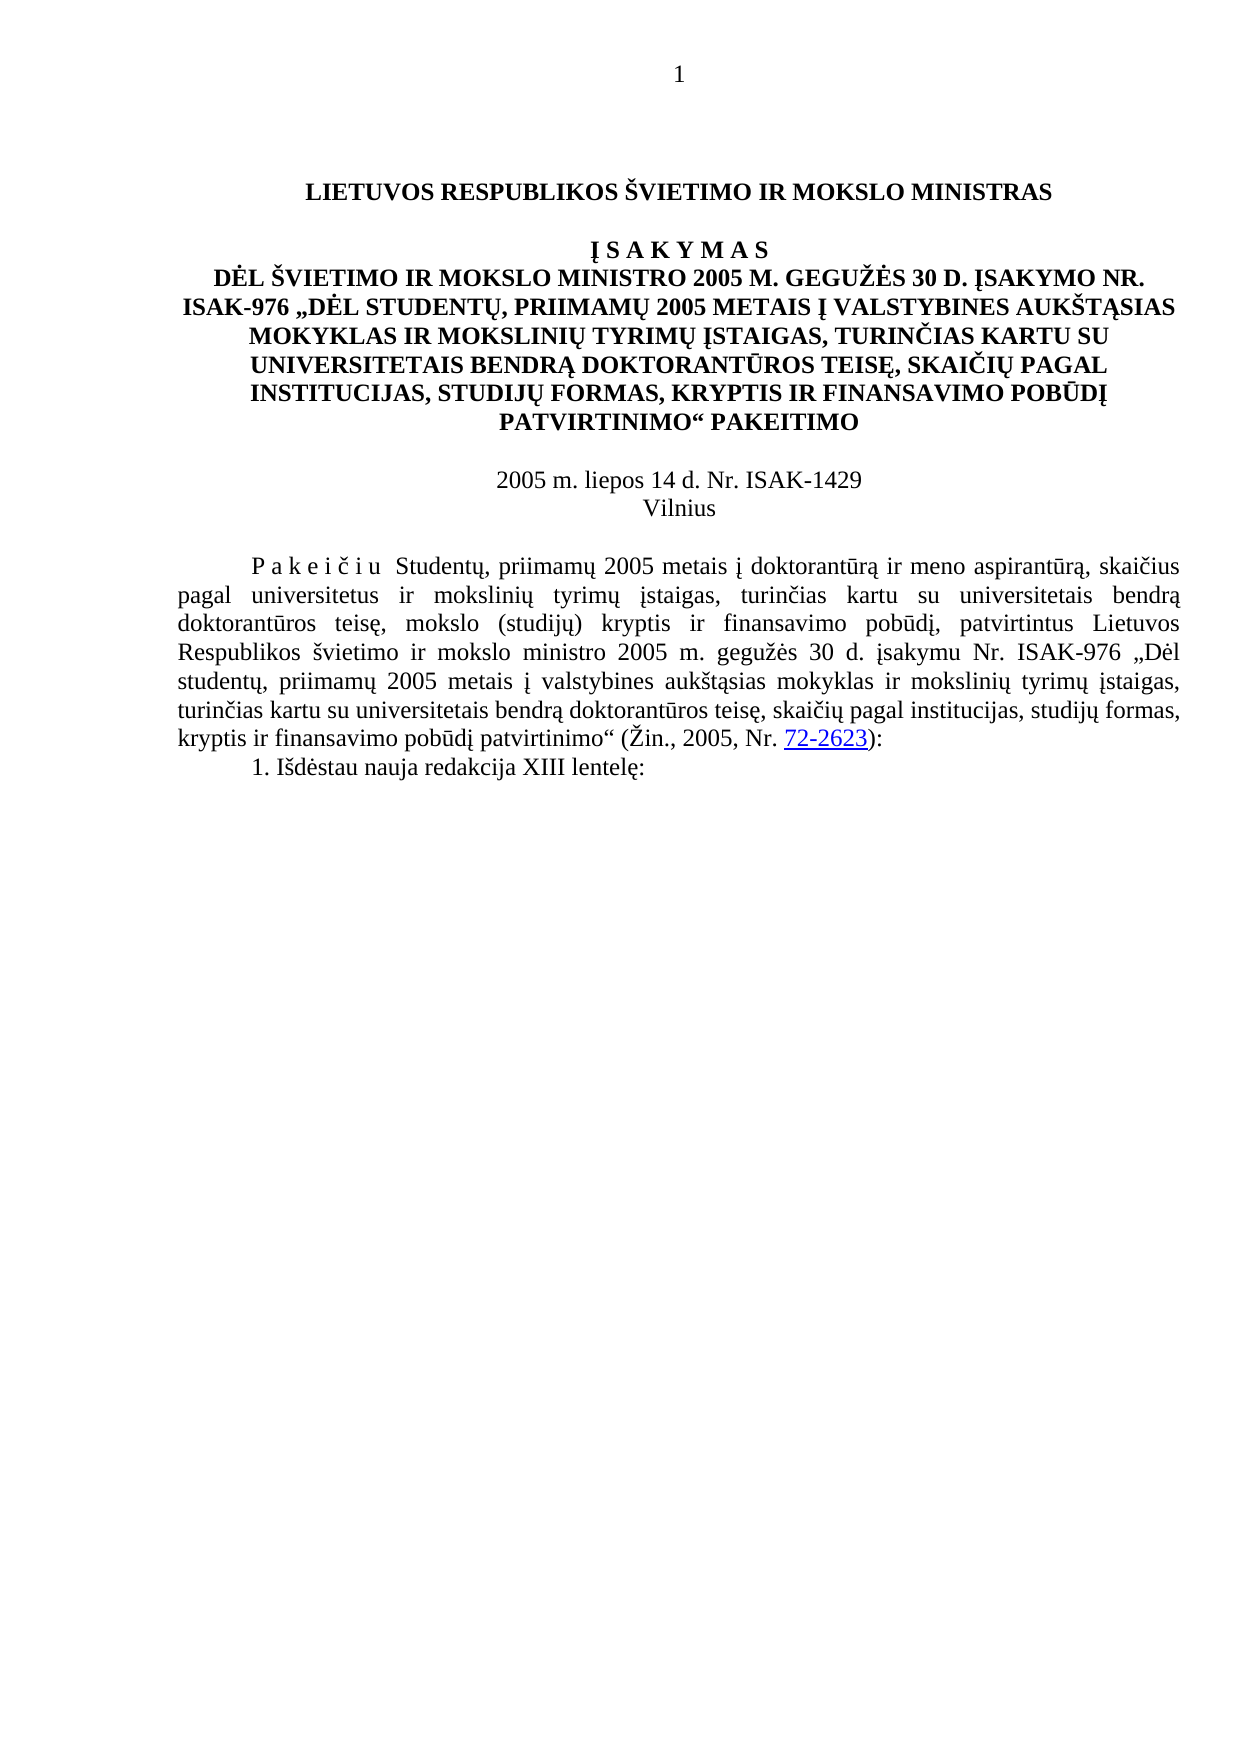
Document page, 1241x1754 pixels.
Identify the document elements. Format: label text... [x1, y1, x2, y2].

text 1. Išdėstau nauja redakcija XIII lentelę: [177, 752, 1181, 781]
text LIETUVOS RESPUBLIKOS ŠVIETIMO IR MOKSLO MINISTRAS [177, 177, 1181, 206]
text Vilnius [177, 493, 1181, 522]
text 2005 m. liepos 14 d. Nr. ISAK-1429 [177, 465, 1181, 493]
text DĖL ŠVIETIMO IR MOKSLO MINISTRO 2005 M. GEGUŽĖS 30 D. ĮSAKYMO NR. ISAK-976 „DĖL STUDENTŲ, PRIIMAMŲ 2005 METAIS Į VALSTYBINES AUKŠTĄSIAS MOKYKLAS IR MOKSLINIŲ TYRIMŲ ĮSTAIGAS, TURINČIAS KARTU SU UNIVERSITETAIS BENDRĄ DOKTORANTŪROS TEISĘ, SKAIČIŲ PAGAL INSTITUCIJAS, STUDIJŲ FORMAS, KRYPTIS IR FINANSAVIMO POBŪDĮ PATVIRTINIMO“ PAKEITIMO [177, 263, 1181, 436]
text Į S A K Y M A S [177, 235, 1181, 263]
text Pakeičiu Studentų, priimamų 2005 metais į doktorantūrą ir meno aspirantūrą, skaičius pagal universitetus ir mokslinių tyrimų įstaigas, turinčias kartu su universitetais bendrą doktorantūros teisę, mokslo (studijų) kryptis ir finansavimo pobūdį, patvirtintus Lietuvos Respublikos švietimo ir mokslo ministro 2005 m. gegužės 30 d. įsakymu Nr. ISAK-976 „Dėl studentų, priimamų 2005 metais į valstybines aukštąsias mokyklas ir mokslinių tyrimų įstaigas, turinčias kartu su universitetais bendrą doktorantūros teisę, skaičių pagal institucijas, studijų formas, kryptis ir finansavimo pobūdį patvirtinimo“ (Žin., 2005, Nr. 72-2623): [177, 551, 1181, 752]
